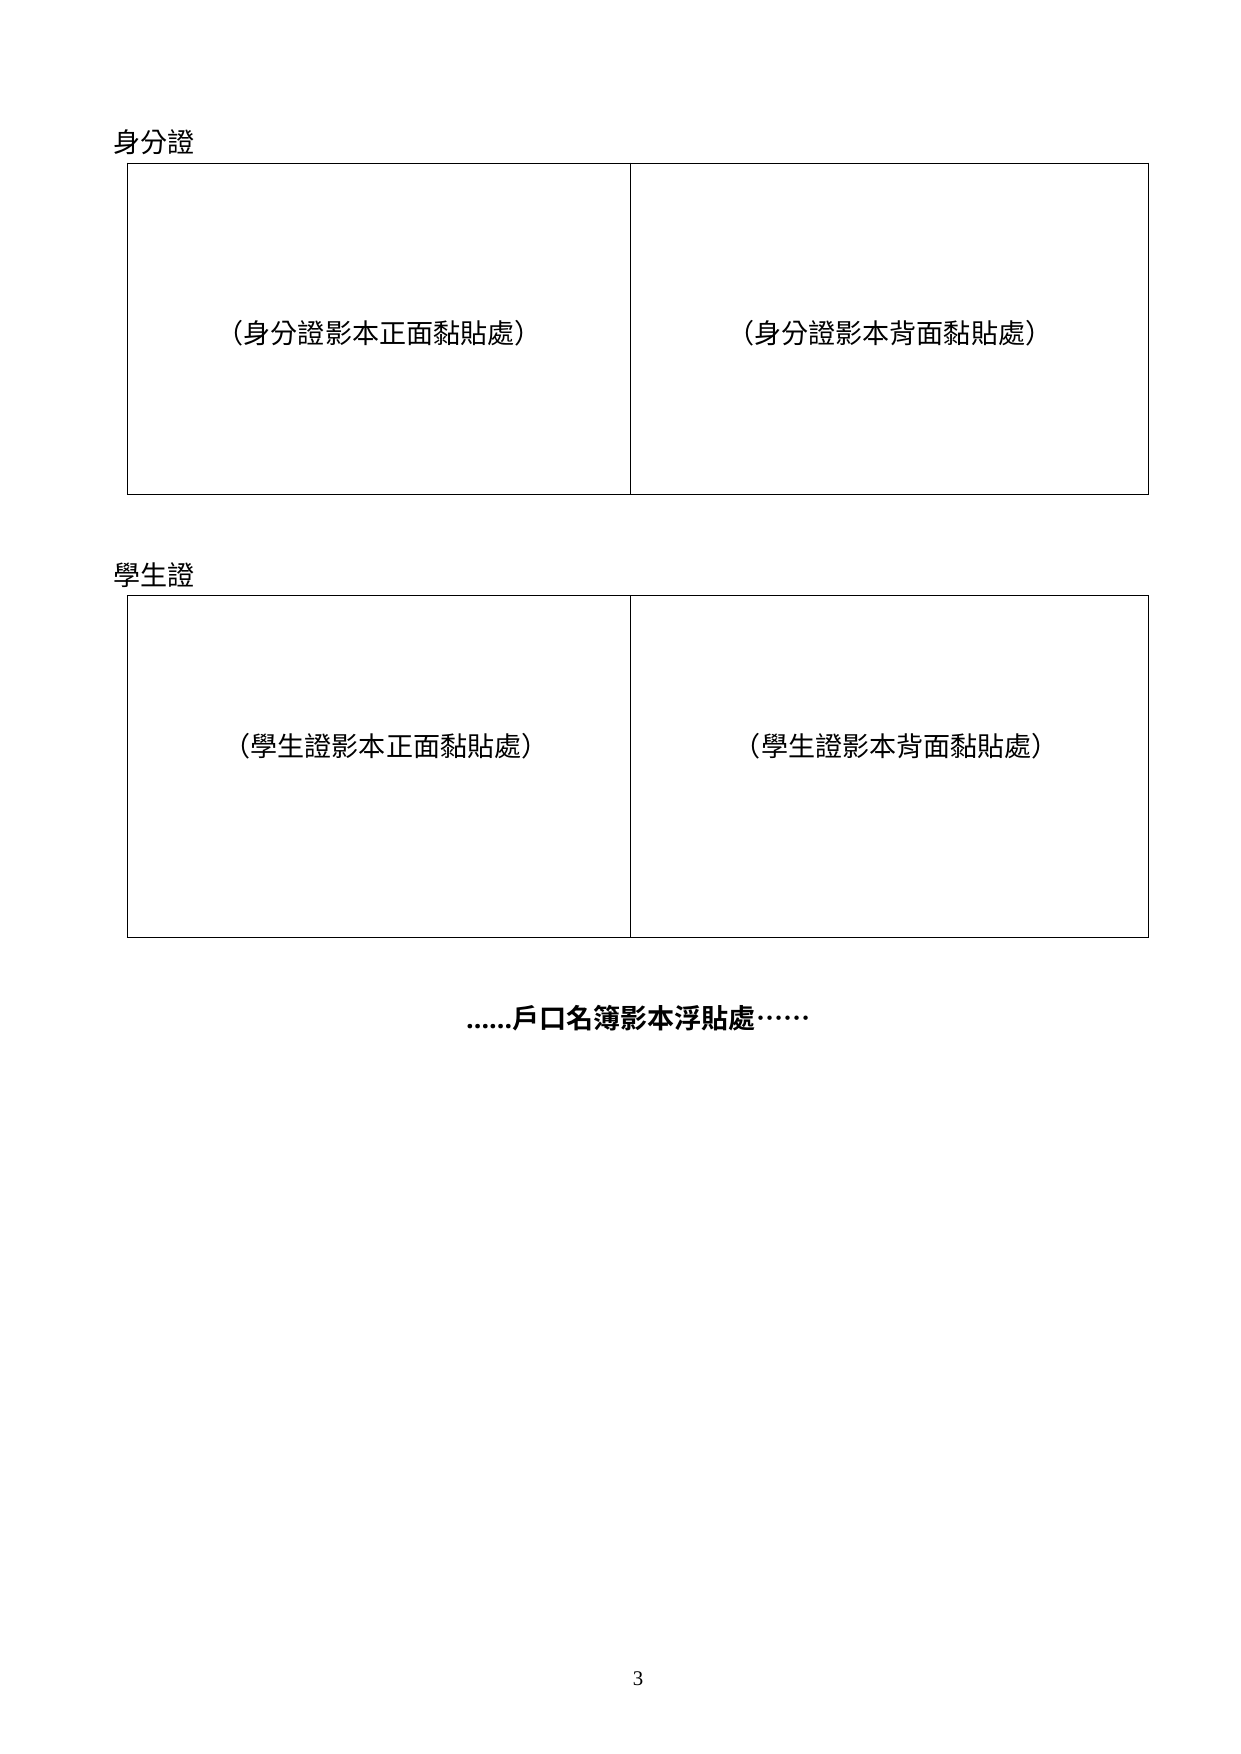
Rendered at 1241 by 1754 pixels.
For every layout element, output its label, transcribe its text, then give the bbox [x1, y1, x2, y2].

text 學生證 [106, 545, 1169, 595]
table_header （身分證影本背面黏貼處） [631, 164, 1148, 494]
table_header （身分證影本正面黏貼處） [128, 164, 630, 494]
table_header （學生證影本背面黏貼處） [631, 596, 1148, 937]
table_header （學生證影本正面黏貼處） [128, 596, 630, 937]
text 身分證 [106, 113, 1169, 163]
text ……戶口名簿影本浮貼處…… [106, 988, 1169, 1038]
